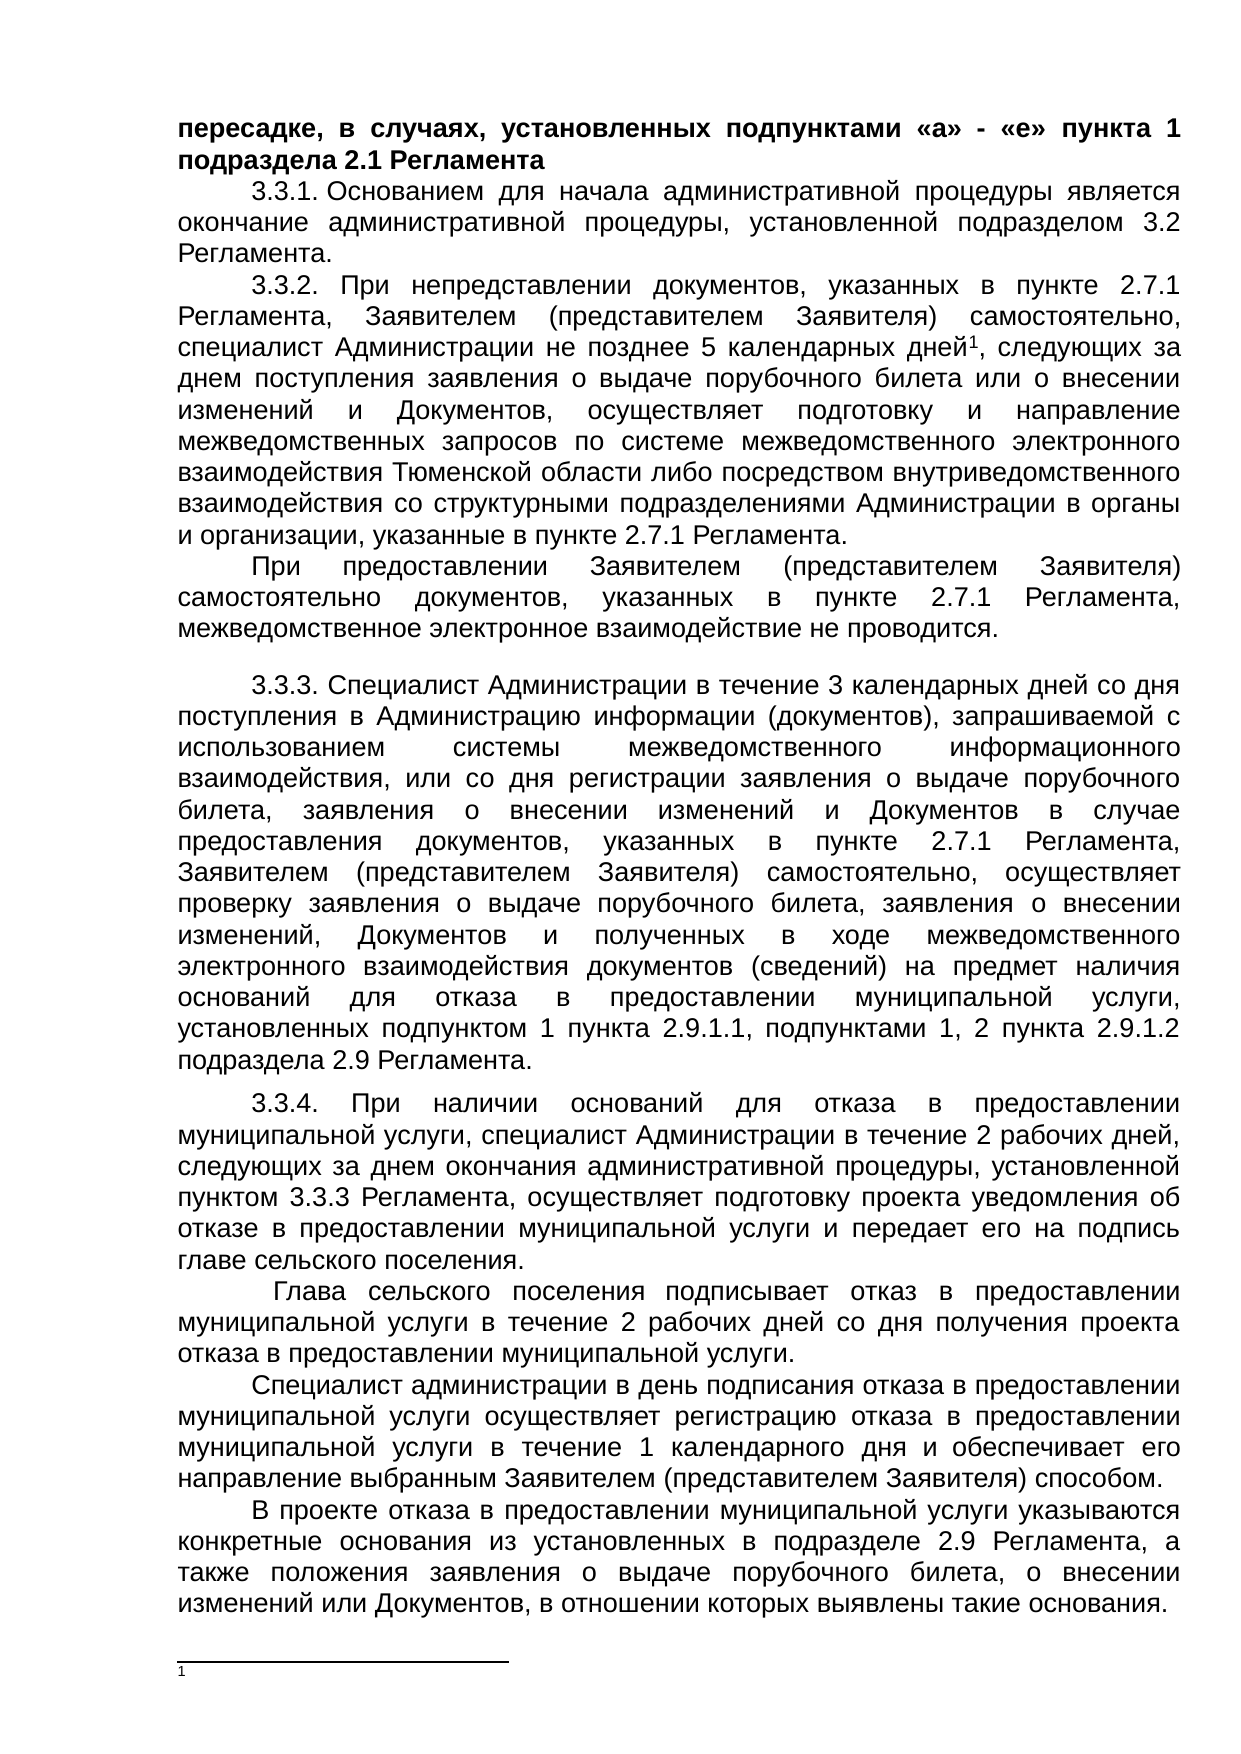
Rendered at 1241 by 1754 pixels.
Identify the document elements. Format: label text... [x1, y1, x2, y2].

text 3.3.1. Основанием для начала административной процедуры является окончание административной процедуры, установленной подразделом 3.2 Регламента. [177, 175, 1181, 269]
text Специалист администрации в день подписания отказа в предоставлении муниципальной услуги осуществляет регистрацию отказа в предоставлении муниципальной услуги в течение 1 календарного дня и обеспечивает его направление выбранным Заявителем (представителем Заявителя) способом. [177, 1369, 1181, 1494]
text При предоставлении Заявителем (представителем Заявителя) самостоятельно документов, указанных в пункте 2.7.1 Регламента, межведомственное электронное взаимодействие не проводится. [177, 550, 1181, 644]
text 3.3.4. При наличии оснований для отказа в предоставлении муниципальной услуги, специалист Администрации в течение 2 рабочих дней, следующих за днем окончания административной процедуры, установленной пунктом 3.3.3 Регламента, осуществляет подготовку проекта уведомления об отказе в предоставлении муниципальной услуги и передает его на подпись главе сельского поселения. [177, 1087, 1181, 1275]
text пересадке, в случаях, установленных подпунктами «а» - «е» пункта 1 подраздела 2.1 Регламента [177, 112, 1181, 175]
text Глава сельского поселения подписывает отказ в предоставлении муниципальной услуги в течение 2 рабочих дней со дня получения проекта отказа в предоставлении муниципальной услуги. [177, 1275, 1181, 1369]
text 3.3.2. При непредставлении документов, указанных в пункте 2.7.1 Регламента, Заявителем (представителем Заявителя) самостоятельно, специалист Администрации не позднее 5 календарных дней, следующих за днем поступления заявления о выдаче порубочного билета или о внесении изменений и Документов, осуществляет подготовку и направление межведомственных запросов по системе межведомственного электронного взаимодействия Тюменской области либо посредством внутриведомственного взаимодействия со структурными подразделениями Администрации в органы и организации, указанные в пункте 2.7.1 Регламента. [177, 269, 1181, 550]
subtitle 3.3.3. Специалист Администрации в течение 3 календарных дней со дня поступления в Администрацию информации (документов), запрашиваемой с использованием системы межведомственного информационного взаимодействия, или со дня регистрации заявления о выдаче порубочного билета, заявления о внесении изменений и Документов в случае предоставления документов, указанных в пункте 2.7.1 Регламента, Заявителем (представителем Заявителя) самостоятельно, осуществляет проверку заявления о выдаче порубочного билета, заявления о внесении изменений, Документов и полученных в ходе межведомственного электронного взаимодействия документов (сведений) на предмет наличия оснований для отказа в предоставлении муниципальной услуги, установленных подпунктом 1 пункта 2.9.1.1, подпунктами 1, 2 пункта 2.9.1.2 подраздела 2.9 Регламента. [177, 669, 1181, 1075]
text В проекте отказа в предоставлении муниципальной услуги указываются конкретные основания из установленных в подразделе 2.9 Регламента, а также положения заявления о выдаче порубочного билета, о внесении изменений или Документов, в отношении которых выявлены такие основания. [177, 1494, 1181, 1619]
